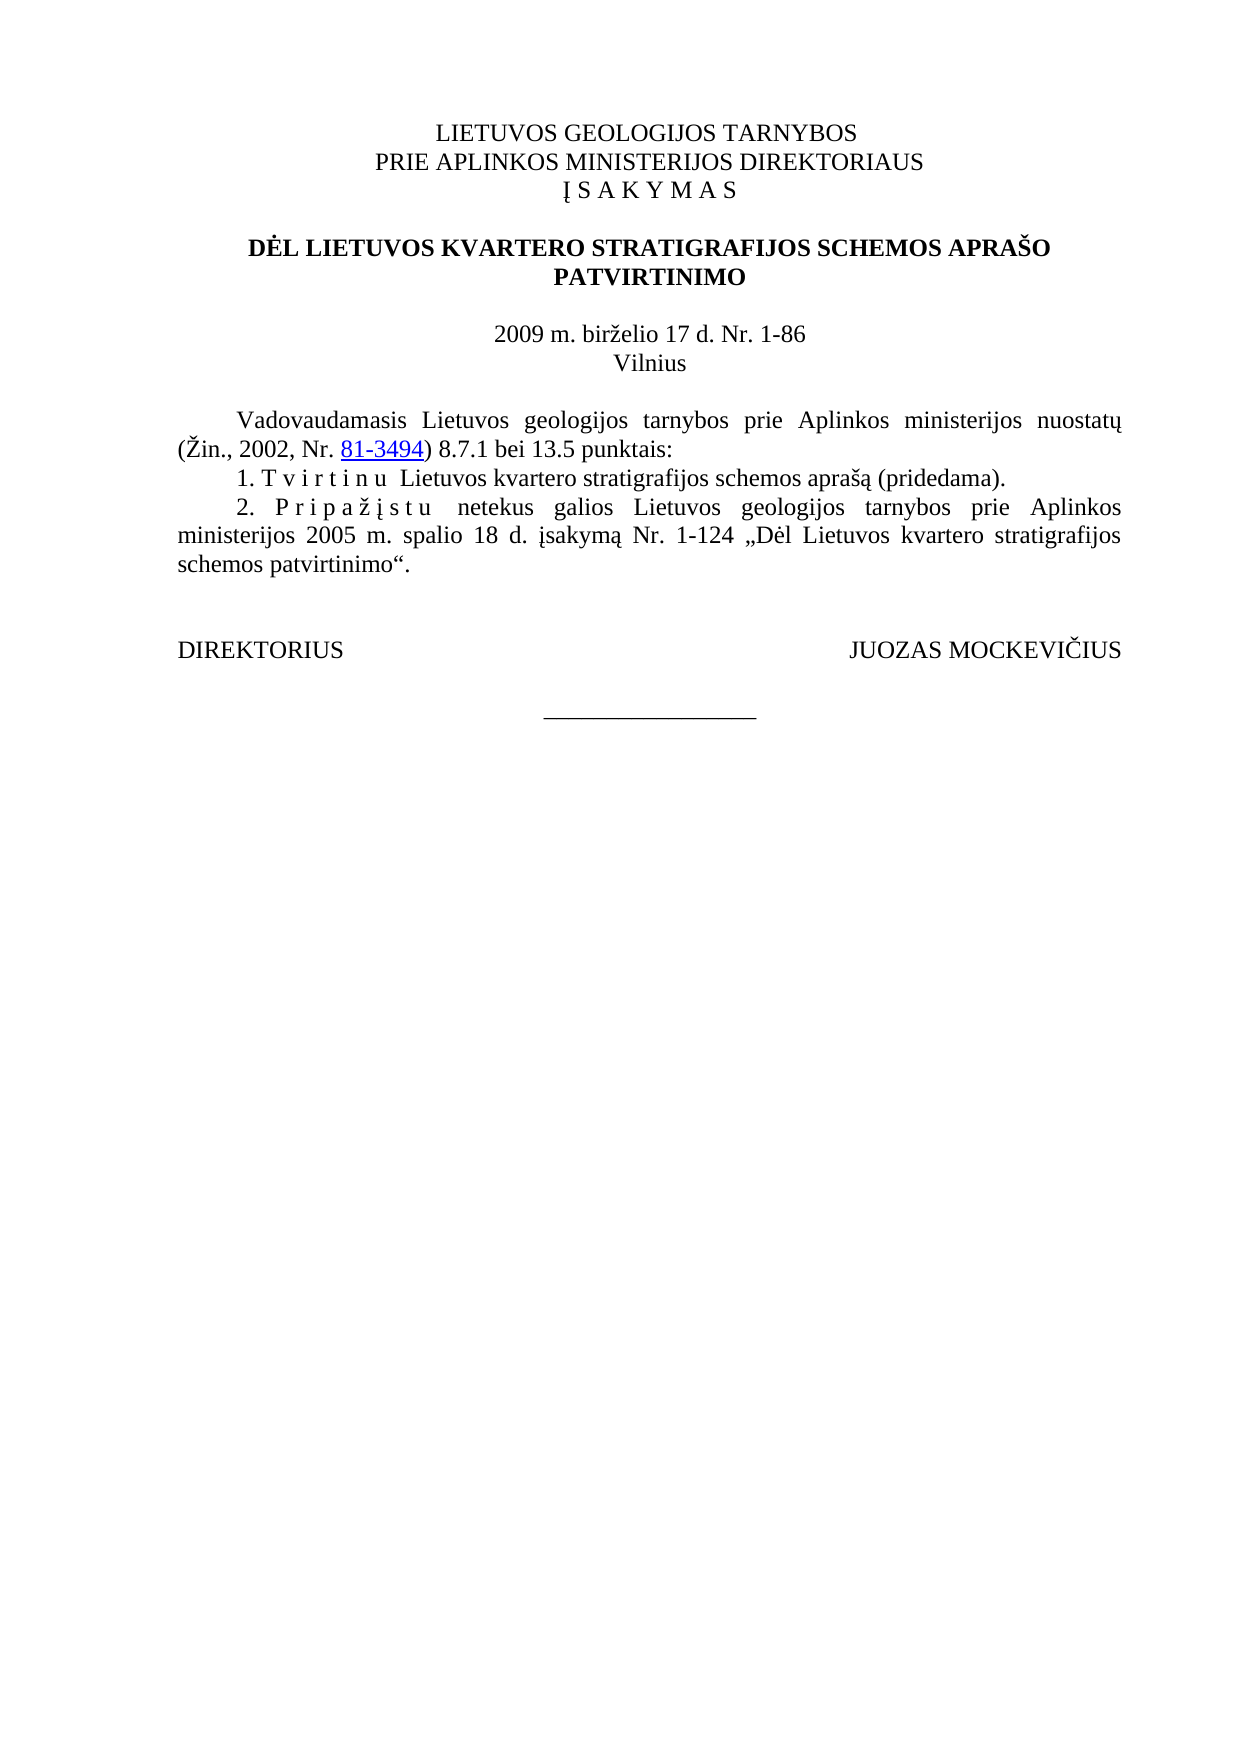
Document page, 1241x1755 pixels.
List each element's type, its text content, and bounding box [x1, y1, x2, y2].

text 2009 m. birželio 17 d. Nr. 1-86 [177, 319, 1122, 348]
text PRIE APLINKOS MINISTERIJOS DIREKTORIAUS [177, 147, 1122, 176]
text 1. Tvirtinu Lietuvos kvartero stratigrafijos schemos aprašą (pridedama). [177, 463, 1122, 492]
text DIREKTORIUS JUOZAS MOCKEVIČIUS [177, 636, 1122, 664]
text _________________ [177, 693, 1122, 722]
text Vilnius [177, 348, 1122, 377]
text DĖL LIETUVOS KVARTERO STRATIGRAFIJOS SCHEMOS APRAŠO PATVIRTINIMO [177, 233, 1122, 291]
text 2. Pripažįstu netekus galios Lietuvos geologijos tarnybos prie Aplinkos ministerijos 2005 m. spalio 18 d. įsakymą Nr. 1-124 „Dėl Lietuvos kvartero stratigrafijos schemos patvirtinimo“. [177, 492, 1122, 578]
text Vadovaudamasis Lietuvos geologijos tarnybos prie Aplinkos ministerijos nuostatų (Žin., 2002, Nr. 81-3494) 8.7.1 bei 13.5 punktais: [177, 406, 1122, 463]
text ĮSAKYMAS [177, 176, 1122, 204]
text LIETUVOS GEOLOGIJOS TARNYBOS [177, 118, 1122, 147]
